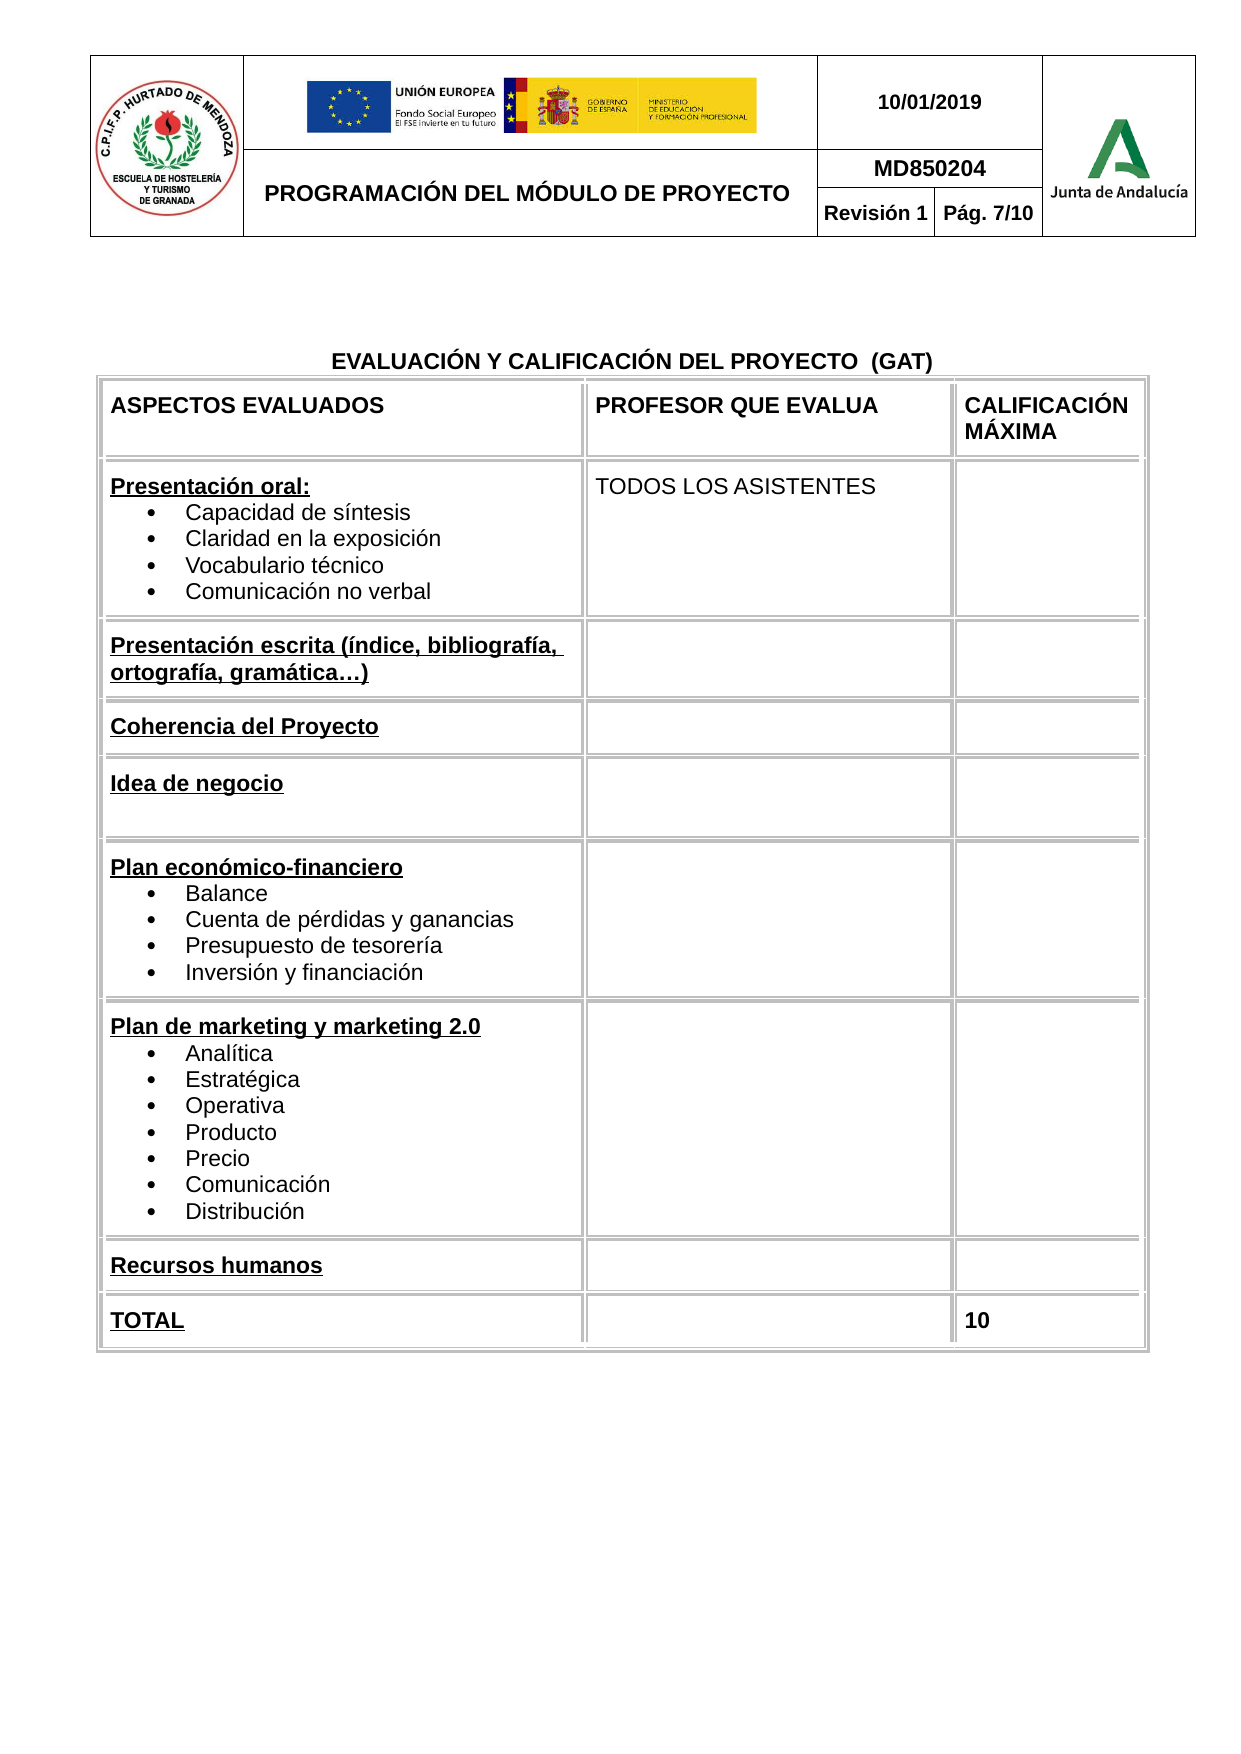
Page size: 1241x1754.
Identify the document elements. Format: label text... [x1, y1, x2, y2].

table_cell [954, 455, 1147, 615]
table_cell [588, 1241, 950, 1289]
table_cell Recursos humanos [99, 1235, 584, 1289]
table_cell Presentación oral: Capacidad de síntesis Claridad en la exposición Vocabulario técnico Comunicación no verbal [99, 455, 584, 615]
table_header CALIFICACIÓN MÁXIMA [954, 376, 1147, 455]
picture [1047, 117, 1190, 200]
table_cell Coherencia del Proyecto [99, 696, 584, 753]
table_cell [954, 996, 1147, 1235]
table_cell Plan económico-financiero Balance Cuenta de pérdidas y ganancias Presupuesto de tesorería Inversión y financiación [99, 836, 584, 996]
table_cell Idea de negocio [99, 753, 584, 836]
table_cell [584, 1290, 953, 1346]
table_cell [588, 622, 950, 696]
picture [303, 77, 757, 133]
table_cell [954, 1235, 1147, 1289]
table_cell Plan de marketing y marketing 2.0 Analítica Estratégica Operativa Producto Precio Comunicación Distribución [99, 996, 584, 1235]
table_header ASPECTOS EVALUADOS [103, 381, 584, 455]
table_cell [588, 843, 950, 996]
table_cell [588, 703, 950, 753]
table_cell [954, 615, 1147, 696]
text EVALUACIÓN Y CALIFICACIÓN DEL PROYECTO (GAT) [112, 348, 1152, 374]
picture [94, 80, 240, 217]
table_cell TODOS LOS ASISTENTES [588, 462, 950, 615]
table_cell [588, 759, 950, 836]
table_cell TOTAL [99, 1290, 584, 1346]
table_cell [954, 836, 1147, 996]
table_cell Presentación escrita (índice, bibliografía, ortografía, gramática…) [99, 615, 584, 696]
table_cell [588, 1003, 950, 1235]
table_cell 10 [954, 1290, 1147, 1346]
table_cell [954, 696, 1147, 753]
table_header PROFESOR QUE EVALUA [584, 376, 953, 455]
table_cell [954, 753, 1147, 836]
